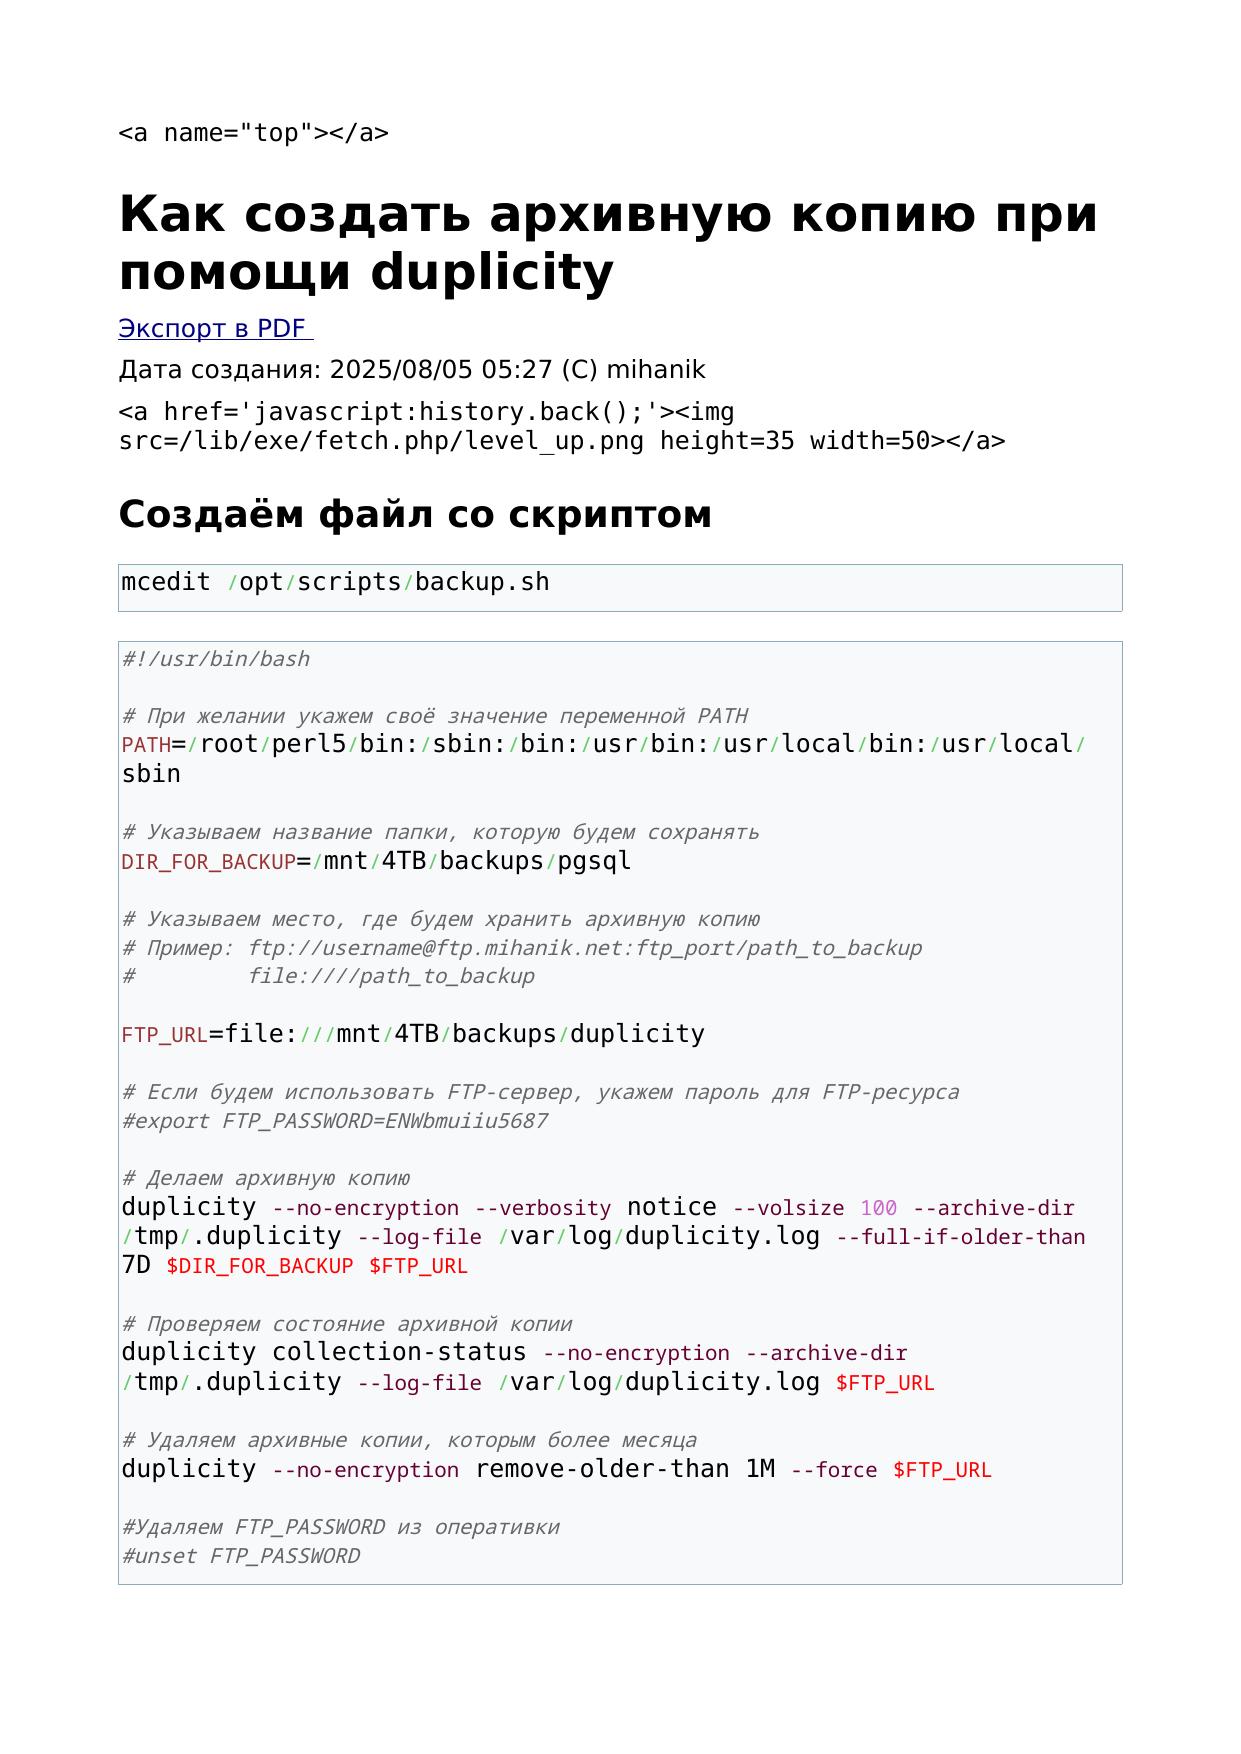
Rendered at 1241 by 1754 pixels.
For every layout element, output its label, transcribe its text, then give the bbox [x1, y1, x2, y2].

subtitle Создаём файл со скриптом [118, 493, 1122, 537]
text Экспорт в PDF [118, 314, 1122, 343]
text <a name="top"></a> [118, 118, 1122, 147]
subtitle Как создать архивную копию при помощи duplicity [118, 185, 1122, 301]
table_header mcedit /opt/scripts/backup.sh [119, 565, 1122, 611]
table_header #!/usr/bin/bash # При желании укажем своё значение переменной PATH PATH=/root/perl5/bin:/sbin:/bin:/usr/bin:/usr/local/bin:/usr/local/sbin # Указываем название папки, которую будем сохранять DIR_FOR_BACKUP=/mnt/4TB/backups/pgsql # Указываем место, где будем хранить архивную копию # Пример: ftp://username@ftp.mihanik.net:ftp_port/path_to_backup # file:////path_to_backup FTP_URL=file:///mnt/4TB/backups/duplicity # Если будем использовать FTP-сервер, укажем пароль для FTP-ресурса #export FTP_PASSWORD=ENWbmuiiu5687 # Делаем архивную копию duplicity --no-encryption --verbosity notice --volsize 100 --archive-dir /tmp/.duplicity --log-file /var/log/duplicity.log --full-if-older-than 7D $DIR_FOR_BACKUP $FTP_URL # Проверяем состояние архивной копии duplicity collection-status --no-encryption --archive-dir /tmp/.duplicity --log-file /var/log/duplicity.log $FTP_URL # Удаляем архивные копии, которым более месяца duplicity --no-encryption remove-older-than 1M --force $FTP_URL #Удаляем FTP_PASSWORD из оперативки #unset FTP_PASSWORD [119, 642, 1122, 1584]
text <a href='javascript:history.back();'><img src=/lib/exe/fetch.php/level_up.png height=35 width=50></a> [118, 397, 1122, 455]
text Дата создания: 2025/08/05 05:27 (C) mihanik [118, 355, 1122, 384]
